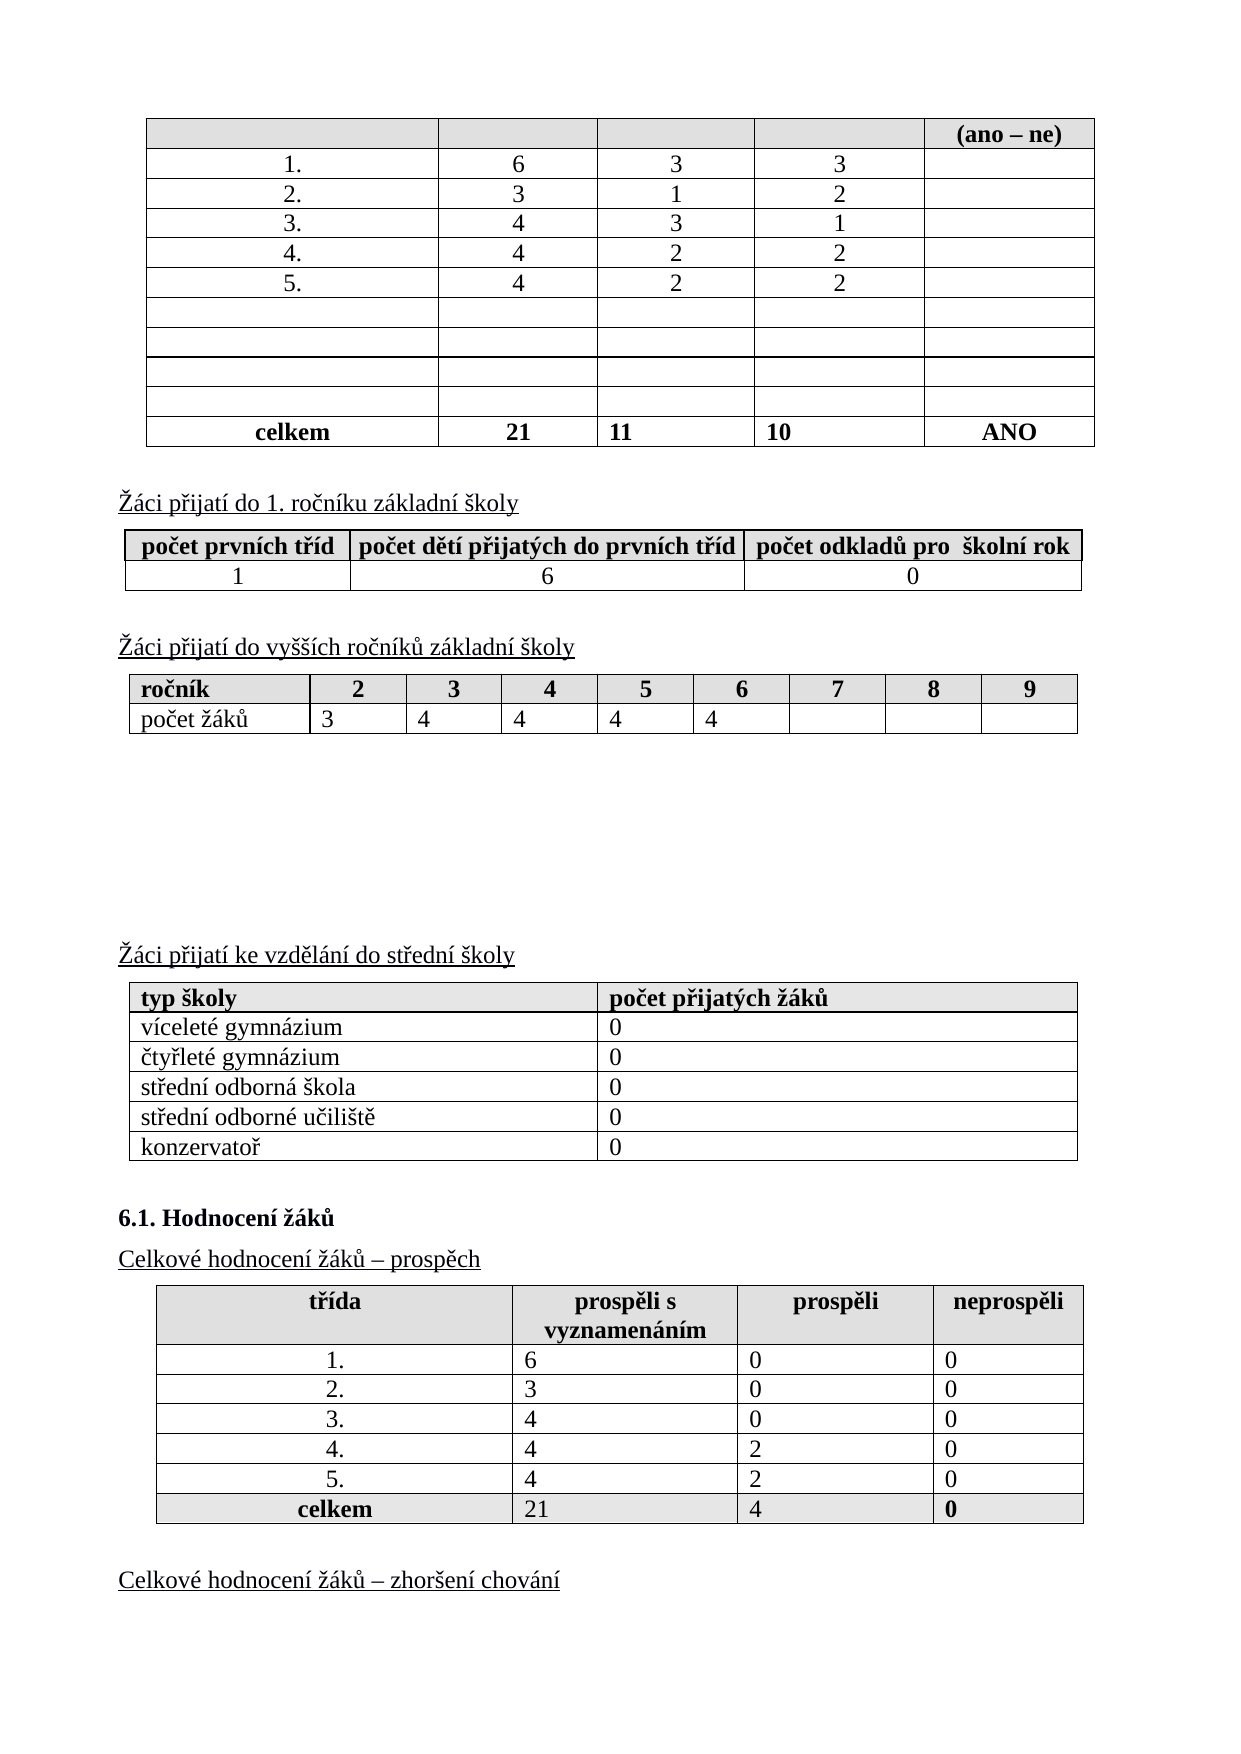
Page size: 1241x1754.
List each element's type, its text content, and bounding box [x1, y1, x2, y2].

table_cell 4 [694, 704, 789, 733]
table_cell počet žáků [130, 704, 309, 733]
table_cell [755, 387, 924, 416]
table_header počet odkladů pro školní rok [745, 531, 1081, 560]
table_cell [755, 358, 924, 386]
table_cell [598, 387, 754, 416]
table_cell [925, 268, 1094, 297]
table_header [598, 119, 754, 148]
table_header [755, 119, 924, 148]
table_cell 21 [513, 1494, 737, 1522]
table_cell 3 [598, 149, 754, 178]
table_cell [147, 387, 438, 416]
table_header prospěli s vyznamenáním [513, 1286, 737, 1344]
table_cell 3. [147, 209, 438, 237]
table_cell víceleté gymnázium [130, 1013, 597, 1041]
table_header neprospěli [934, 1286, 1083, 1344]
table_cell 4 [502, 704, 597, 733]
table_cell [925, 328, 1094, 356]
table_cell 3 [439, 179, 597, 207]
table_cell 4 [407, 704, 501, 733]
table_header počet přijatých žáků [598, 983, 1077, 1011]
table_header [439, 119, 597, 148]
table_cell 0 [598, 1132, 1077, 1160]
table_header [147, 119, 438, 148]
table_cell 2. [147, 179, 438, 207]
table_cell 2. [157, 1375, 512, 1403]
table_cell [147, 358, 438, 386]
table_cell 5. [157, 1464, 512, 1493]
table_cell 0 [738, 1375, 933, 1403]
table_header 8 [886, 675, 981, 703]
table_cell 1 [755, 209, 924, 237]
table_cell 2 [755, 268, 924, 297]
table_header počet dětí přijatých do prvních tříd [351, 531, 743, 560]
text 6.1. Hodnocení žáků [118, 1203, 1122, 1231]
table_cell [790, 704, 885, 733]
table_cell 3 [598, 209, 754, 237]
table_cell [755, 328, 924, 356]
table_cell celkem [147, 417, 438, 446]
table_cell [147, 328, 438, 356]
table_cell [755, 298, 924, 327]
table_cell 4 [439, 238, 597, 267]
table_cell 11 [598, 417, 754, 446]
table_cell 2 [755, 179, 924, 207]
table_header 3 [407, 675, 501, 703]
table_header třída [157, 1286, 512, 1344]
table_cell 0 [934, 1494, 1083, 1522]
table_cell 2 [598, 268, 754, 297]
table_header 7 [790, 675, 885, 703]
table_cell 4. [147, 238, 438, 267]
table_cell 10 [755, 417, 924, 446]
table_cell 4 [513, 1404, 737, 1433]
table_header typ školy [130, 983, 597, 1011]
table_cell 0 [934, 1434, 1083, 1463]
table_cell 1 [126, 561, 350, 590]
table_cell 4 [513, 1464, 737, 1493]
table_cell 1 [598, 179, 754, 207]
table_cell 0 [738, 1345, 933, 1373]
table_cell [147, 298, 438, 327]
table_cell 21 [439, 417, 597, 446]
table_cell [598, 328, 754, 356]
text Žáci přijatí do 1. ročníku základní školy [118, 488, 1122, 517]
table_cell 0 [934, 1345, 1083, 1373]
table_header počet prvních tříd [126, 531, 349, 560]
table_cell [598, 358, 754, 386]
table_cell 3 [755, 149, 924, 178]
text Žáci přijatí do vyšších ročníků základní školy [118, 632, 1122, 661]
table_cell 4 [439, 209, 597, 237]
table_cell 3. [157, 1404, 512, 1433]
text Žáci přijatí ke vzdělání do střední školy [118, 940, 1122, 969]
table_cell 4 [439, 268, 597, 297]
table_cell [439, 298, 597, 327]
table_header 4 [502, 675, 597, 703]
table_cell 5. [147, 268, 438, 297]
table_cell 0 [598, 1072, 1077, 1101]
table_cell 0 [745, 561, 1081, 590]
table_cell 6 [351, 561, 744, 590]
table_cell [925, 358, 1094, 386]
table_cell 0 [598, 1102, 1077, 1131]
table_cell čtyřleté gymnázium [130, 1042, 597, 1071]
table_header ročník [130, 675, 309, 703]
table_cell [598, 298, 754, 327]
table_cell [439, 358, 597, 386]
table_header prospěli [738, 1286, 933, 1344]
table_cell 1. [147, 149, 438, 178]
table_cell 4 [738, 1494, 933, 1522]
table_cell celkem [157, 1494, 512, 1522]
table_header 9 [982, 675, 1077, 703]
table_cell [925, 209, 1094, 237]
table_cell 0 [598, 1042, 1077, 1071]
table_cell 0 [934, 1375, 1083, 1403]
text Celkové hodnocení žáků – zhoršení chování [118, 1565, 1122, 1593]
text Celkové hodnocení žáků – prospěch [118, 1244, 1122, 1273]
table_cell 4. [157, 1434, 512, 1463]
table_header 2 [311, 675, 406, 703]
table_cell 3 [311, 704, 406, 733]
table_cell [982, 704, 1077, 733]
table_cell 4 [513, 1434, 737, 1463]
table_cell [925, 179, 1094, 207]
table_header 6 [694, 675, 789, 703]
table_cell 0 [934, 1404, 1083, 1433]
table_cell 2 [738, 1434, 933, 1463]
table_cell ANO [925, 417, 1094, 446]
table_cell konzervatoř [130, 1132, 597, 1160]
table_header 5 [598, 675, 693, 703]
table_cell střední odborná škola [130, 1072, 597, 1101]
table_cell 3 [513, 1375, 737, 1403]
table_cell 0 [738, 1404, 933, 1433]
table_cell [439, 328, 597, 356]
table_cell [925, 238, 1094, 267]
table_cell 6 [439, 149, 597, 178]
table_cell 0 [934, 1464, 1083, 1493]
table_cell střední odborné učiliště [130, 1102, 597, 1131]
table_cell 6 [513, 1345, 737, 1373]
table_cell 2 [755, 238, 924, 267]
table_cell [925, 149, 1094, 178]
table_cell 2 [598, 238, 754, 267]
table_cell [439, 387, 597, 416]
table_header (ano – ne) [925, 119, 1094, 148]
table_cell [925, 387, 1094, 416]
table_cell [886, 704, 981, 733]
table_cell 0 [598, 1013, 1077, 1041]
table_cell 1. [157, 1345, 512, 1373]
table_cell [925, 298, 1094, 327]
table_cell 4 [598, 704, 693, 733]
table_cell 2 [738, 1464, 933, 1493]
